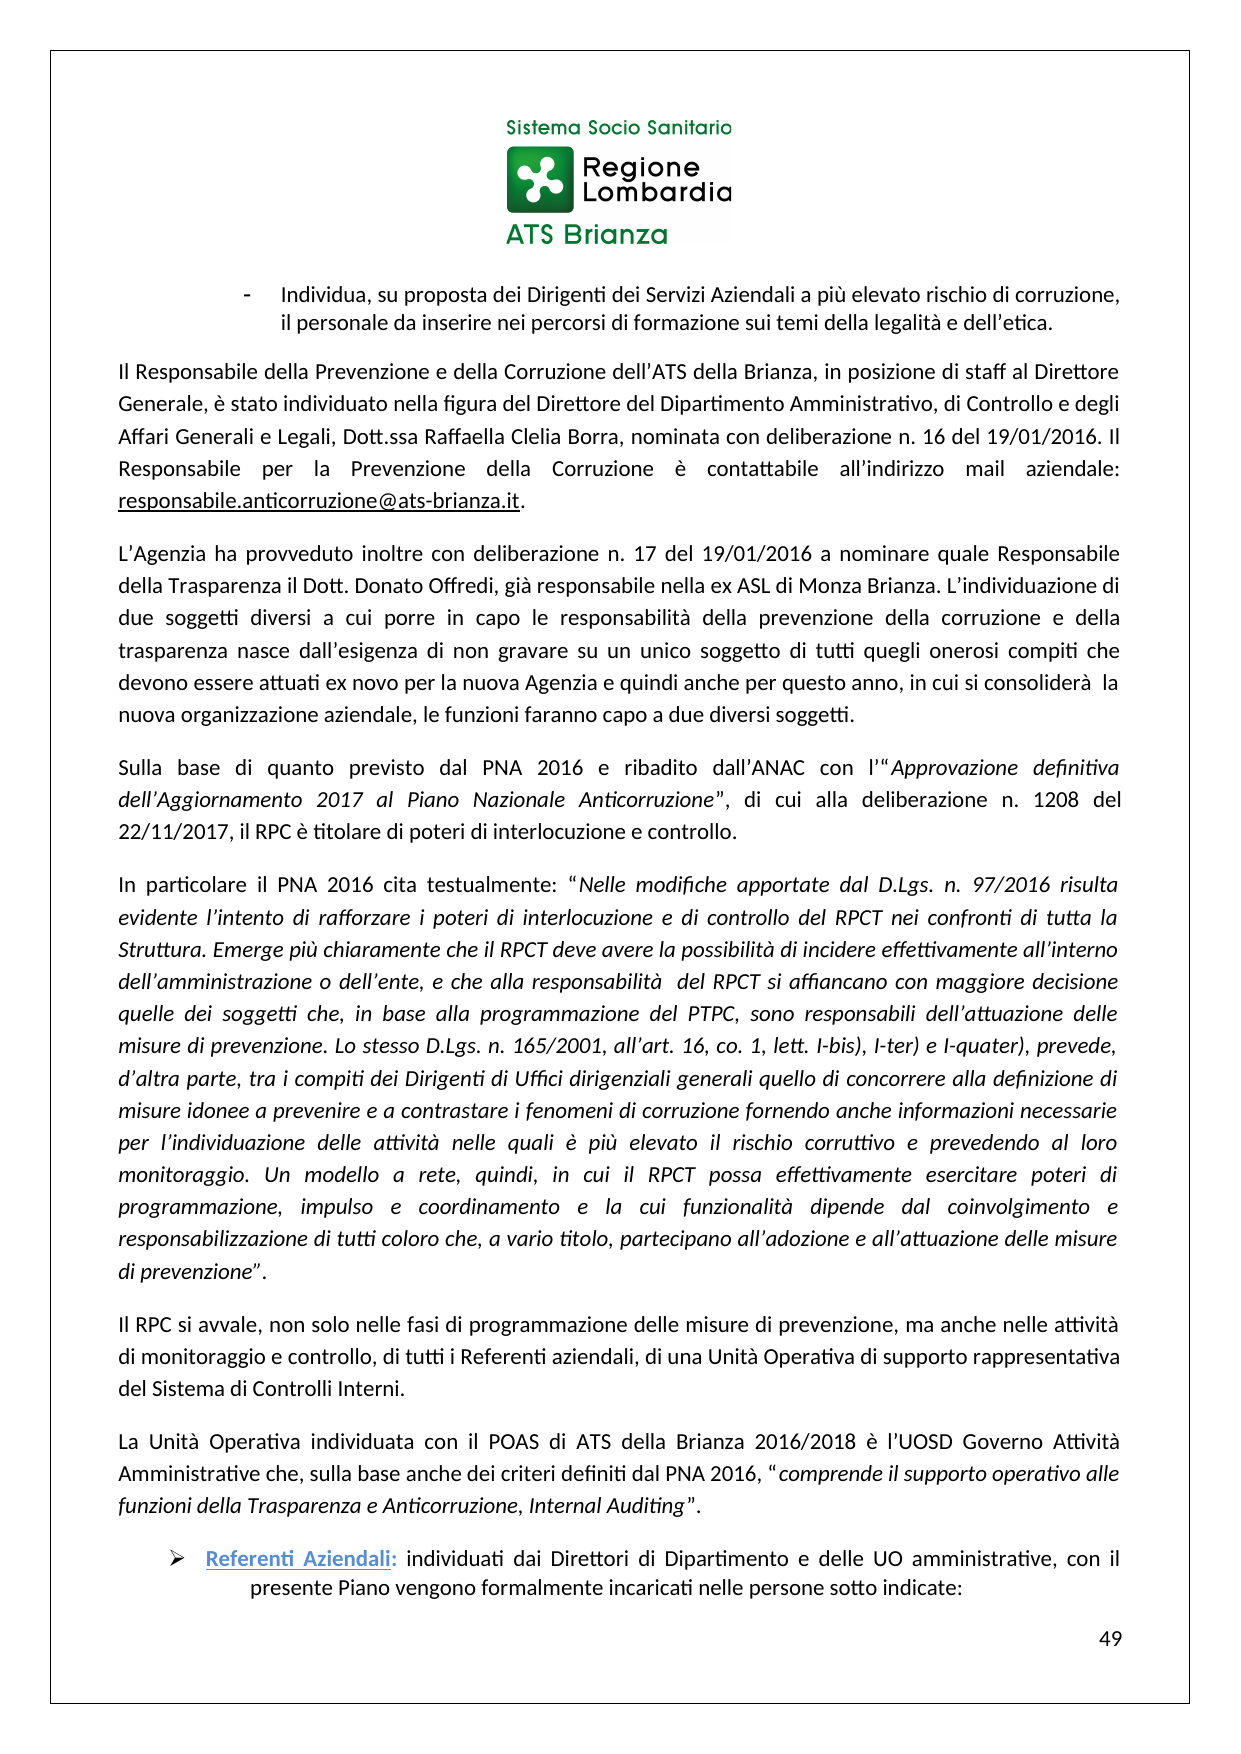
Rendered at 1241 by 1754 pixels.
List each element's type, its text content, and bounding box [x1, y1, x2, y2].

text In particolare il PNA 2016 cita testualmente: “Nelle modifiche apportate dal D.Lgs. n. 97/2016 risulta evidente l’intento di rafforzare i poteri di interlocuzione e di controllo del RPCT nei confronti di tutta la Struttura. Emerge più chiaramente che il RPCT deve avere la possibilità di incidere effettivamente all’interno dell’amministrazione o dell’ente, e che alla responsabilità del RPCT si affiancano con maggiore decisione quelle dei soggetti che, in base alla programmazione del PTPC, sono responsabili dell’attuazione delle misure di prevenzione. Lo stesso D.Lgs. n. 165/2001, all’art. 16, co. 1, lett. I-bis), I-ter) e I-quater), prevede, d’altra parte, tra i compiti dei Dirigenti di Uffici dirigenziali generali quello di concorrere alla definizione di misure idonee a prevenire e a contrastare i fenomeni di corruzione fornendo anche informazioni necessarie per l’individuazione delle attività nelle quali è più elevato il rischio corruttivo e prevedendo al loro monitoraggio. Un modello a rete, quindi, in cui il RPCT possa effettivamente esercitare poteri di programmazione, impulso e coordinamento e la cui funzionalità dipende dal coinvolgimento e responsabilizzazione di tutti coloro che, a vario titolo, partecipano all’adozione e all’attuazione delle misure di prevenzione”. [118, 871, 1122, 1285]
text Sulla base di quanto previsto dal PNA 2016 e ribadito dall’ANAC con l’“Approvazione definitiva dell’Aggiornamento 2017 al Piano Nazionale Anticorruzione”, di cui alla deliberazione n. 1208 del 22/11/2017, il RPC è titolare di poteri di interlocuzione e controllo. [118, 753, 1122, 846]
text Il RPC si avvale, non solo nelle fasi di programmazione delle misure di prevenzione, ma anche nelle attività di monitoraggio e controllo, di tutti i Referenti aziendali, di una Unità Operativa di supporto rappresentativa del Sistema di Controlli Interni. [118, 1310, 1122, 1402]
text L’Agenzia ha provveduto inoltre con deliberazione n. 17 del 19/01/2016 a nominare quale Responsabile della Trasparenza il Dott. Donato Offredi, già responsabile nella ex ASL di Monza Brianza. L’individuazione di due soggetti diversi a cui porre in capo le responsabilità della prevenzione della corruzione e della trasparenza nasce dall’esigenza di non gravare su un unico soggetto di tutti quegli onerosi compiti che devono essere attuati ex novo per la nuova Agenzia e quindi anche per questo anno, in cui si consoliderà la nuova organizzazione aziendale, le funzioni faranno capo a due diversi soggetti. [118, 539, 1122, 728]
text La Unità Operativa individuata con il POAS di ATS della Brianza 2016/2018 è l’UOSD Governo Attività Amministrative che, sulla base anche dei criteri definiti dal PNA 2016, “comprende il supporto operativo alle funzioni della Trasparenza e Anticorruzione, Internal Auditing”. [118, 1427, 1122, 1519]
text Il Responsabile della Prevenzione e della Corruzione dell’ATS della Brianza, in posizione di staff al Direttore Generale, è stato individuato nella figura del Direttore del Dipartimento Amministrativo, di Controllo e degli Affari Generali e Legali, Dott.ssa Raffaella Clelia Borra, nominata con deliberazione n. 16 del 19/01/2016. Il Responsabile per la Prevenzione della Corruzione è contattabile all’indirizzo mail aziendale: responsabile.anticorruzione@ats-brianza.it. [118, 357, 1122, 514]
list Individua, su proposta dei Dirigenti dei Servizi Aziendali a più elevato rischio di corruzione, il personale da inserire nei percorsi di formazione sui temi della legalità e dell’etica. [243, 281, 1122, 337]
list Referenti Aziendali: individuati dai Direttori di Dipartimento e delle UO amministrative, con il presente Piano vengono formalmente incaricati nelle persone sotto indicate: [168, 1544, 1122, 1601]
